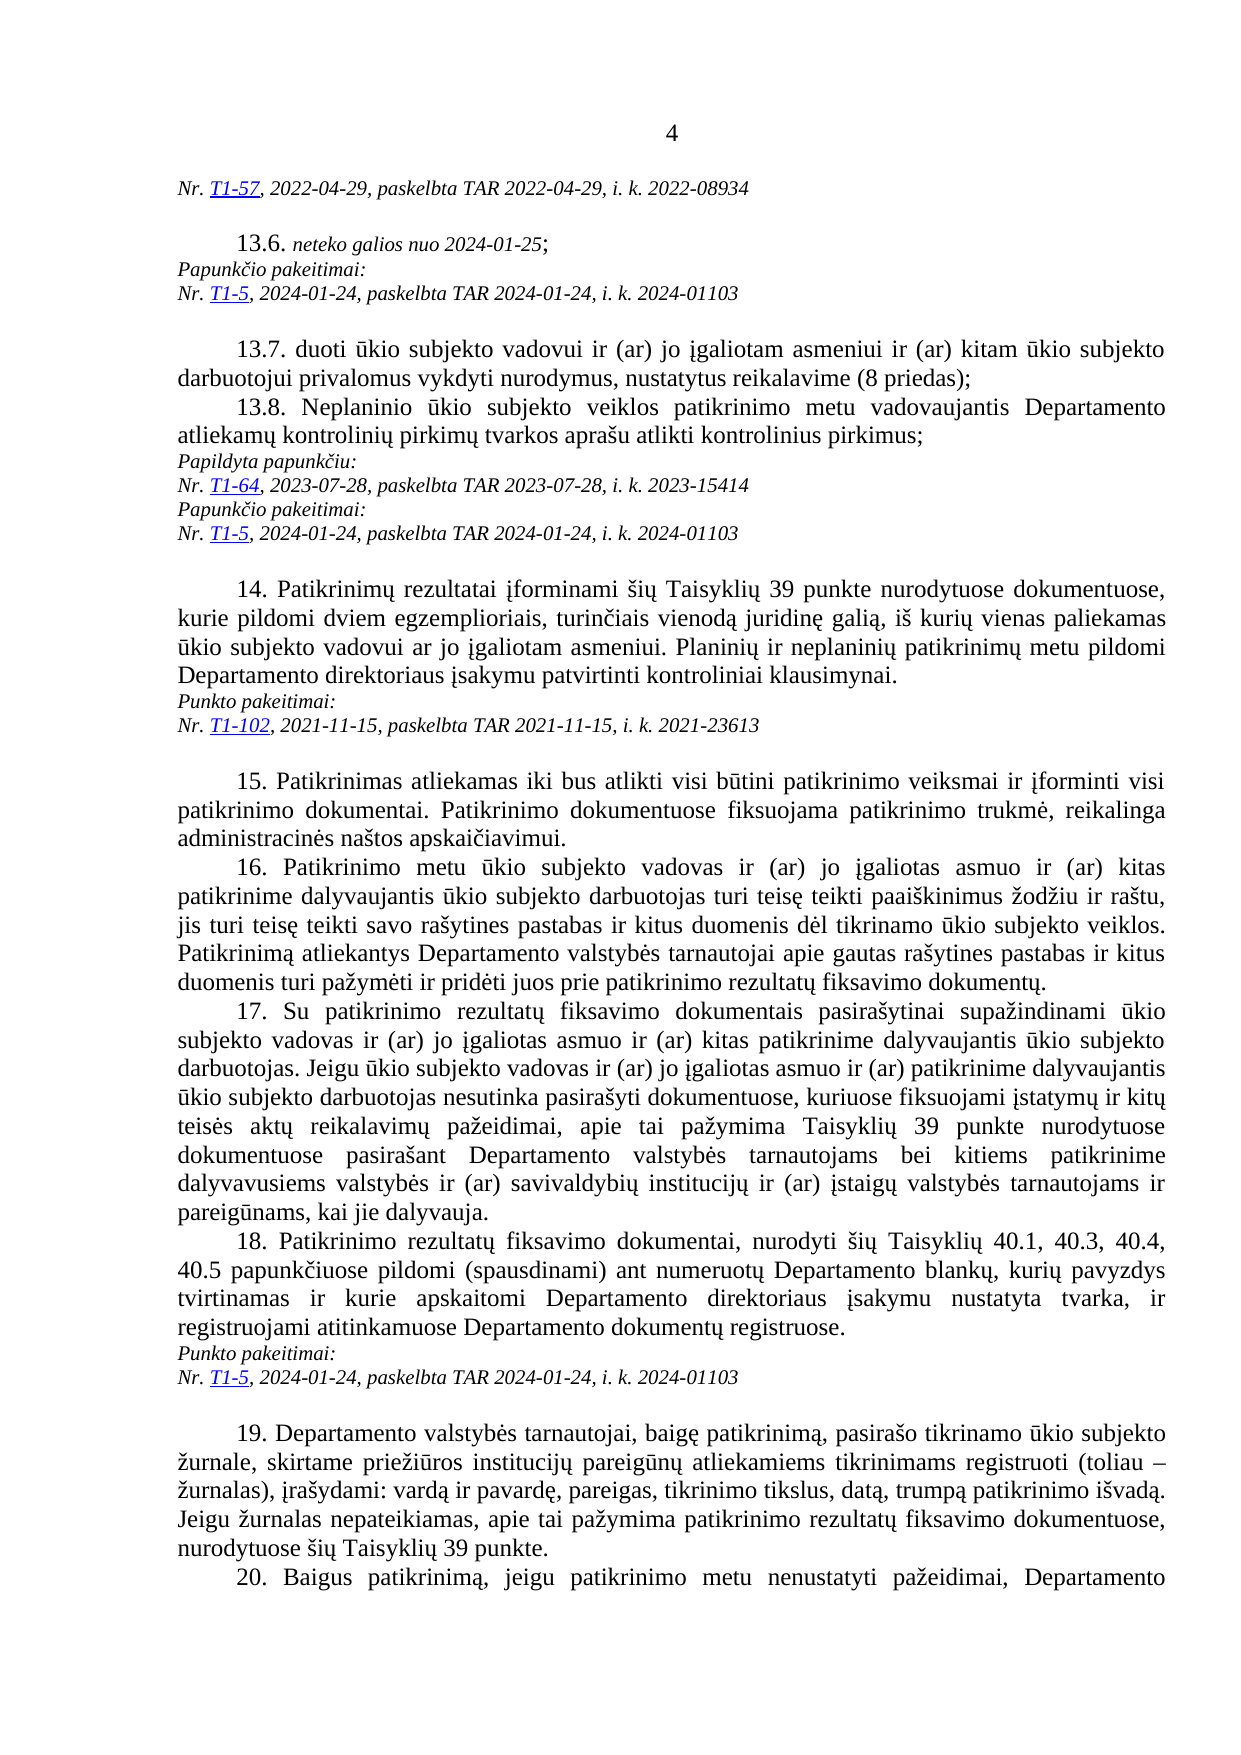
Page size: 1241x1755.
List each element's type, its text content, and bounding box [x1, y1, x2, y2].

text Punkto pakeitimai: [177, 689, 1167, 713]
text 13.7. duoti ūkio subjekto vadovui ir (ar) jo įgaliotam asmeniui ir (ar) kitam ūkio subjekto darbuotojui privalomus vykdyti nurodymus, nustatytus reikalavime (8 priedas); [177, 334, 1167, 392]
text Papunkčio pakeitimai: [177, 497, 1167, 521]
text 13.6. neteko galios nuo 2024-01-25; [177, 228, 1167, 257]
text Punkto pakeitimai: [177, 1341, 1167, 1365]
text Papildyta papunkčiu: [177, 449, 1167, 473]
text 15. Patikrinimas atliekamas iki bus atlikti visi būtini patikrinimo veiksmai ir įforminti visi patikrinimo dokumentai. Patikrinimo dokumentuose fiksuojama patikrinimo trukmė, reikalinga administracinės naštos apskaičiavimui. [177, 766, 1167, 852]
text Papunkčio pakeitimai: [177, 257, 1167, 281]
text Nr. T1-5, 2024-01-24, paskelbta TAR 2024-01-24, i. k. 2024-01103 [177, 521, 1167, 545]
text 20. Baigus patikrinimą, jeigu patikrinimo metu nenustatyti pažeidimai, Departamento [177, 1562, 1167, 1590]
text 14. Patikrinimų rezultatai įforminami šių Taisyklių 39 punkte nurodytuose dokumentuose, kurie pildomi dviem egzemplioriais, turinčiais vienodą juridinę galią, iš kurių vienas paliekamas ūkio subjekto vadovui ar jo įgaliotam asmeniui. Planinių ir neplaninių patikrinimų metu pildomi Departamento direktoriaus įsakymu patvirtinti kontroliniai klausimynai. [177, 574, 1167, 689]
text 18. Patikrinimo rezultatų fiksavimo dokumentai, nurodyti šių Taisyklių 40.1, 40.3, 40.4, 40.5 papunkčiuose pildomi (spausdinami) ant numeruotų Departamento blankų, kurių pavyzdys tvirtinamas ir kurie apskaitomi Departamento direktoriaus įsakymu nustatyta tvarka, ir registruojami atitinkamuose Departamento dokumentų registruose. [177, 1226, 1167, 1341]
text 13.8. Neplaninio ūkio subjekto veiklos patikrinimo metu vadovaujantis Departamento atliekamų kontrolinių pirkimų tvarkos aprašu atlikti kontrolinius pirkimus; [177, 392, 1167, 449]
text 17. Su patikrinimo rezultatų fiksavimo dokumentais pasirašytinai supažindinami ūkio subjekto vadovas ir (ar) jo įgaliotas asmuo ir (ar) kitas patikrinime dalyvaujantis ūkio subjekto darbuotojas. Jeigu ūkio subjekto vadovas ir (ar) jo įgaliotas asmuo ir (ar) patikrinime dalyvaujantis ūkio subjekto darbuotojas nesutinka pasirašyti dokumentuose, kuriuose fiksuojami įstatymų ir kitų teisės aktų reikalavimų pažeidimai, apie tai pažymima Taisyklių 39 punkte nurodytuose dokumentuose pasirašant Departamento valstybės tarnautojams bei kitiems patikrinime dalyvavusiems valstybės ir (ar) savivaldybių institucijų ir (ar) įstaigų valstybės tarnautojams ir pareigūnams, kai jie dalyvauja. [177, 996, 1167, 1226]
text Nr. T1-64, 2023-07-28, paskelbta TAR 2023-07-28, i. k. 2023-15414 [177, 473, 1167, 497]
text 19. Departamento valstybės tarnautojai, baigę patikrinimą, pasirašo tikrinamo ūkio subjekto žurnale, skirtame priežiūros institucijų pareigūnų atliekamiems tikrinimams registruoti (toliau – žurnalas), įrašydami: vardą ir pavardę, pareigas, tikrinimo tikslus, datą, trumpą patikrinimo išvadą. Jeigu žurnalas nepateikiamas, apie tai pažymima patikrinimo rezultatų fiksavimo dokumentuose, nurodytuose šių Taisyklių 39 punkte. [177, 1418, 1167, 1562]
text 16. Patikrinimo metu ūkio subjekto vadovas ir (ar) jo įgaliotas asmuo ir (ar) kitas patikrinime dalyvaujantis ūkio subjekto darbuotojas turi teisę teikti paaiškinimus žodžiu ir raštu, jis turi teisę teikti savo rašytines pastabas ir kitus duomenis dėl tikrinamo ūkio subjekto veiklos. Patikrinimą atliekantys Departamento valstybės tarnautojai apie gautas rašytines pastabas ir kitus duomenis turi pažymėti ir pridėti juos prie patikrinimo rezultatų fiksavimo dokumentų. [177, 852, 1167, 996]
text Nr. T1-5, 2024-01-24, paskelbta TAR 2024-01-24, i. k. 2024-01103 [177, 281, 1167, 305]
text Nr. T1-5, 2024-01-24, paskelbta TAR 2024-01-24, i. k. 2024-01103 [177, 1365, 1167, 1389]
text Nr. T1-57, 2022-04-29, paskelbta TAR 2022-04-29, i. k. 2022-08934 [177, 176, 1167, 200]
text Nr. T1-102, 2021-11-15, paskelbta TAR 2021-11-15, i. k. 2021-23613 [177, 713, 1167, 737]
